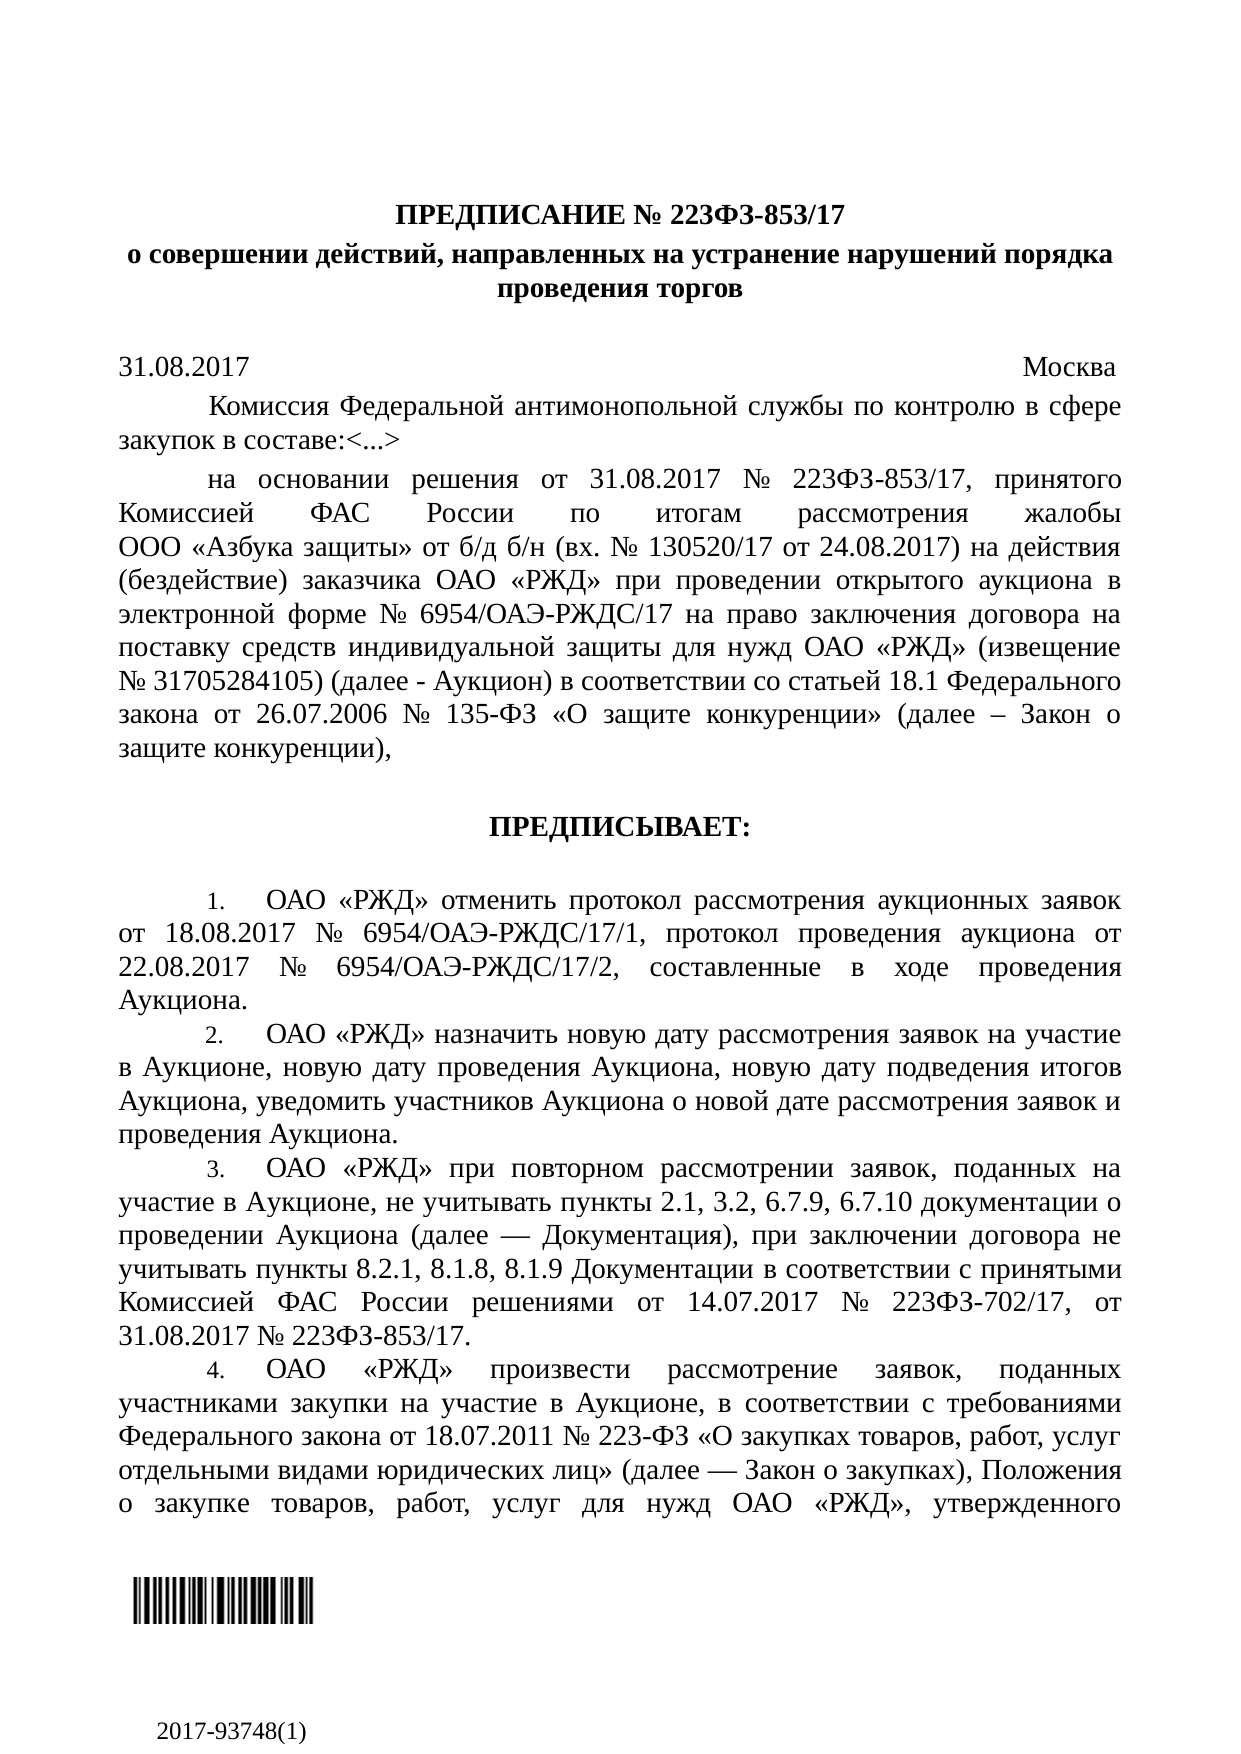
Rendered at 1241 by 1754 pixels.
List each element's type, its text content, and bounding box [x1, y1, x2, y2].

text ПРЕДПИСАНИЕ № 223ФЗ-853/17 [118, 197, 1122, 231]
list ОАО «РЖД» при повторном рассмотрении заявок, поданных на участие в Аукционе, не учитывать пункты 2.1, 3.2, 6.7.9, 6.7.10 документации о проведении Аукциона (далее — Документация), при заключении договора не учитывать пункты 8.2.1, 8.1.8, 8.1.9 Документации в соответствии с принятыми Комиссией ФАС России решениями от 14.07.2017 № 223ФЗ-702/17, от 31.08.2017 № 223ФЗ-853/17. [118, 1150, 1122, 1351]
text 31.08.2017 Москва [118, 349, 1122, 383]
text Комиссия Федеральной антимонопольной службы по контролю в сфере закупок в составе:<...> [118, 388, 1122, 456]
text ПРЕДПИСЫВАЕТ: [118, 809, 1122, 842]
text о совершении действий, направленных на устранение нарушений порядка проведения торгов [118, 237, 1122, 304]
list ОАО «РЖД» назначить новую дату рассмотрения заявок на участие в Аукционе, новую дату проведения Аукциона, новую дату подведения итогов Аукциона, уведомить участников Аукциона о новой дате рассмотрения заявок и проведения Аукциона. [118, 1016, 1122, 1150]
text на основании решения от 31.08.2017 № 223ФЗ-853/17, принятого Комиссией ФАС России по итогам рассмотрения жалобы ООО «Азбука защиты» от б/д б/н (вх. № 130520/17 от 24.08.2017) на действия (бездействие) заказчика ОАО «РЖД» при проведении открытого аукциона в электронной форме № 6954/ОАЭ-РЖДС/17 на право заключения договора на поставку средств индивидуальной защиты для нужд ОАО «РЖД» (извещение № 31705284105) (далее - Аукцион) в соответствии со статьей 18.1 Федерального закона от 26.07.2006 № 135-ФЗ «О защите конкуренции» (далее – Закон о защите конкуренции), [118, 462, 1122, 763]
list ОАО «РЖД» произвести рассмотрение заявок, поданных участниками закупки на участие в Аукционе, в соответствии с требованиями Федерального закона от 18.07.2011 № 223-ФЗ «О закупках товаров, работ, услуг отдельными видами юридических лиц» (далее — Закон о закупках), Положения о закупке товаров, работ, услуг для нужд ОАО «РЖД», утвержденного [118, 1351, 1122, 1519]
list ОАО «РЖД» отменить протокол рассмотрения аукционных заявок от 18.08.2017 № 6954/ОАЭ-РЖДС/17/1, протокол проведения аукциона от 22.08.2017 № 6954/ОАЭ-РЖДС/17/2, составленные в ходе проведения Аукциона. [118, 882, 1122, 1016]
picture [118, 1577, 331, 1624]
